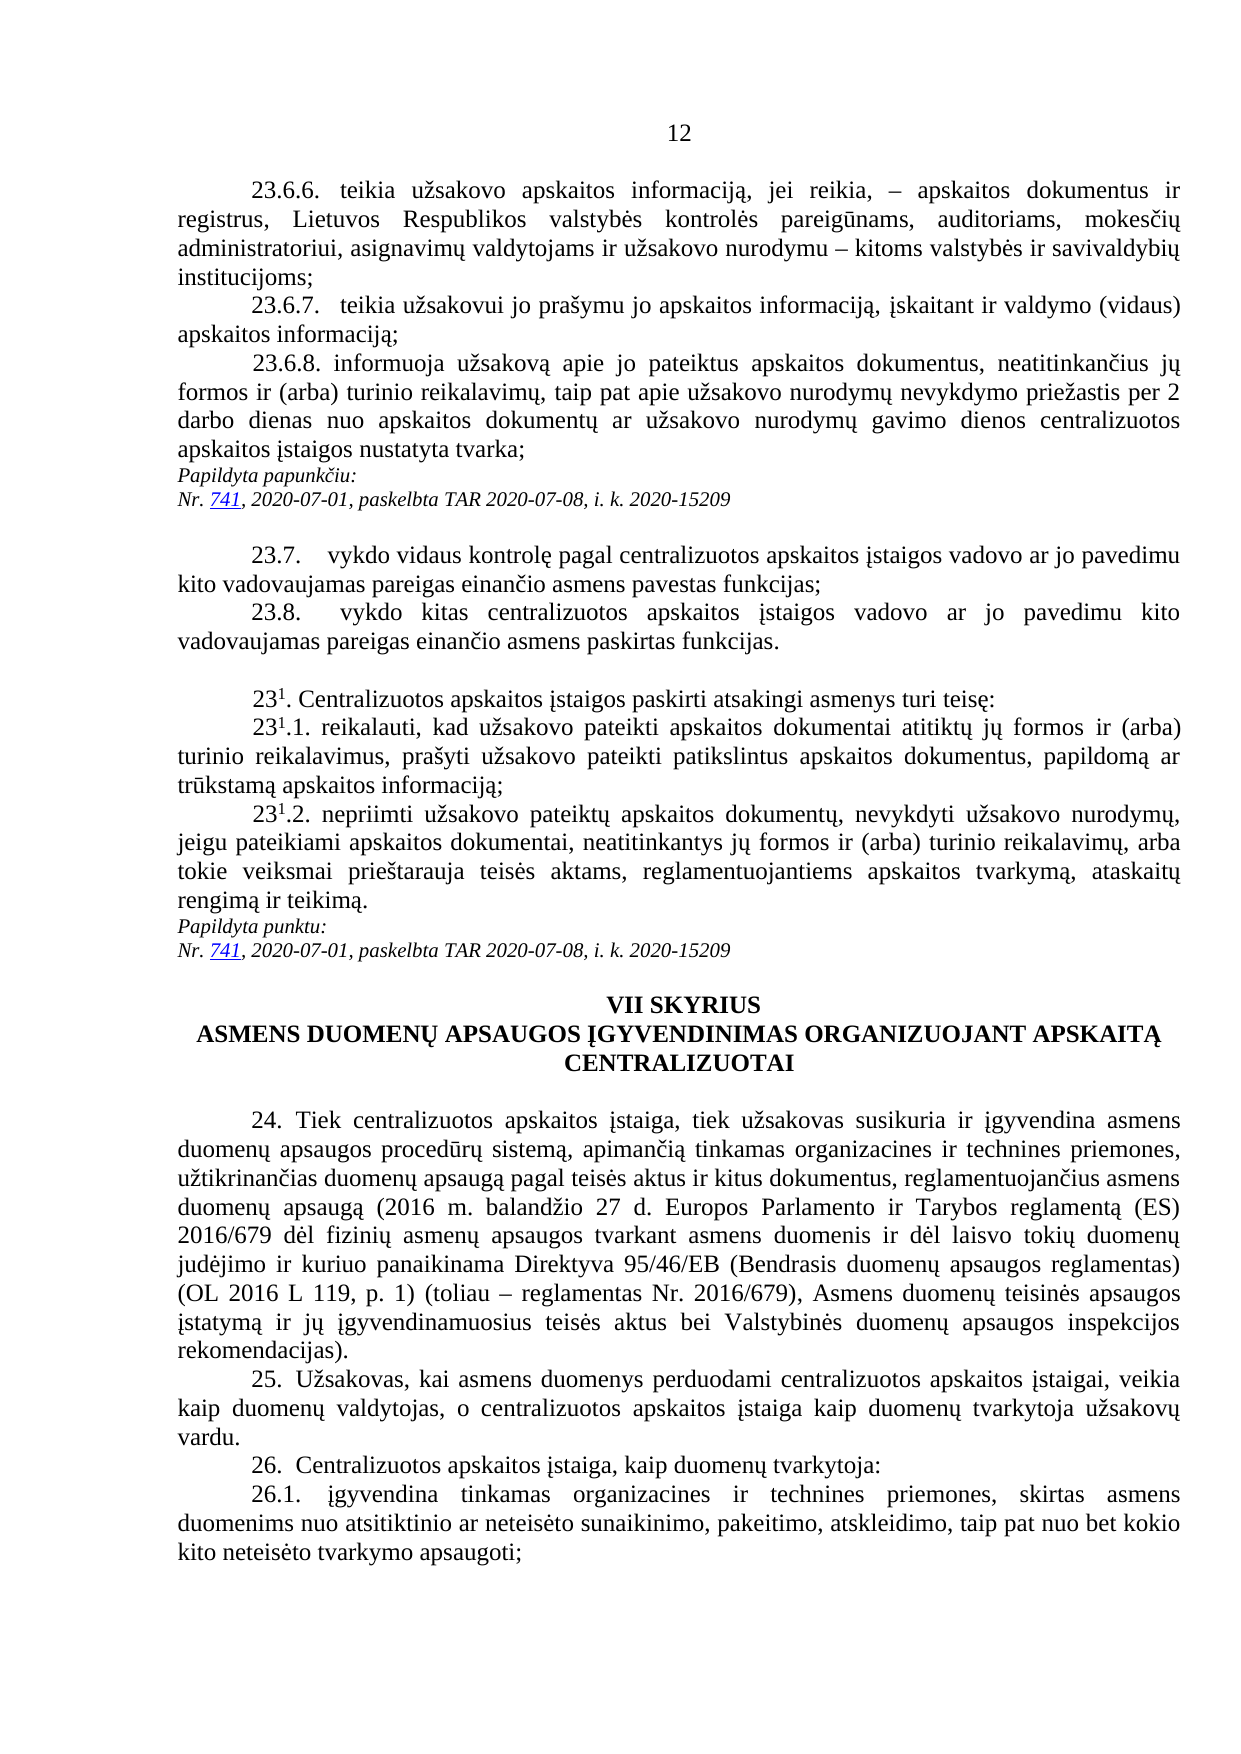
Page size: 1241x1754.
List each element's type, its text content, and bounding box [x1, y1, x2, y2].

text Papildyta papunkčiu: [177, 463, 1181, 487]
text ASMENS DUOMENŲ APSAUGOS ĮGYVENDINIMAS ORGANIZUOJANT APSKAITĄ CENTRALIZUOTAI [177, 1019, 1181, 1077]
text 231.2. nepriimti užsakovo pateiktų apskaitos dokumentų, nevykdyti užsakovo nurodymų, jeigu pateikiami apskaitos dokumentai, neatitinkantys jų formos ir (arba) turinio reikalavimų, arba tokie veiksmai prieštarauja teisės aktams, reglamentuojantiems apskaitos tvarkymą, ataskaitų rengimą ir teikimą. [177, 799, 1181, 914]
text Nr. 741, 2020-07-01, paskelbta TAR 2020-07-08, i. k. 2020-15209 [177, 487, 1181, 511]
text VII SKYRIUS [177, 991, 1190, 1019]
text 23.6.7. teikia užsakovui jo prašymu jo apskaitos informaciją, įskaitant ir valdymo (vidaus) apskaitos informaciją; [177, 291, 1181, 348]
text 23.8. vykdo kitas centralizuotos apskaitos įstaigos vadovo ar jo pavedimu kito vadovaujamas pareigas einančio asmens paskirtas funkcijas. [177, 597, 1181, 655]
text 231. Centralizuotos apskaitos įstaigos paskirti atsakingi asmenys turi teisę: [177, 684, 1181, 712]
text Papildyta punktu: [177, 914, 1181, 938]
text 23.6.6. teikia užsakovo apskaitos informaciją, jei reikia, – apskaitos dokumentus ir registrus, Lietuvos Respublikos valstybės kontrolės pareigūnams, auditoriams, mokesčių administratoriui, asignavimų valdytojams ir užsakovo nurodymu ‒ kitoms valstybės ir savivaldybių institucijoms; [177, 176, 1181, 291]
text 231.1. reikalauti, kad užsakovo pateikti apskaitos dokumentai atitiktų jų formos ir (arba) turinio reikalavimus, prašyti užsakovo pateikti patikslintus apskaitos dokumentus, papildomą ar trūkstamą apskaitos informaciją; [177, 712, 1181, 799]
text 25. Užsakovas, kai asmens duomenys perduodami centralizuotos apskaitos įstaigai, veikia kaip duomenų valdytojas, o centralizuotos apskaitos įstaiga kaip duomenų tvarkytoja užsakovų vardu. [177, 1364, 1181, 1451]
text 26.1. įgyvendina tinkamas organizacines ir technines priemones, skirtas asmens duomenims nuo atsitiktinio ar neteisėto sunaikinimo, pakeitimo, atskleidimo, taip pat nuo bet kokio kito neteisėto tvarkymo apsaugoti; [177, 1479, 1181, 1566]
text Nr. 741, 2020-07-01, paskelbta TAR 2020-07-08, i. k. 2020-15209 [177, 938, 1181, 962]
text 26. Centralizuotos apskaitos įstaiga, kaip duomenų tvarkytoja: [177, 1451, 1181, 1479]
text 24. Tiek centralizuotos apskaitos įstaiga, tiek užsakovas susikuria ir įgyvendina asmens duomenų apsaugos procedūrų sistemą, apimančią tinkamas organizacines ir technines priemones, užtikrinančias duomenų apsaugą pagal teisės aktus ir kitus dokumentus, reglamentuojančius asmens duomenų apsaugą (2016 m. balandžio 27 d. Europos Parlamento ir Tarybos reglamentą (ES) 2016/679 dėl fizinių asmenų apsaugos tvarkant asmens duomenis ir dėl laisvo tokių duomenų judėjimo ir kuriuo panaikinama Direktyva 95/46/EB (Bendrasis duomenų apsaugos reglamentas) (OL 2016 L 119, p. 1) (toliau – reglamentas Nr. 2016/679), Asmens duomenų teisinės apsaugos įstatymą ir jų įgyvendinamuosius teisės aktus bei Valstybinės duomenų apsaugos inspekcijos rekomendacijas). [177, 1106, 1181, 1364]
text 23.6.8. informuoja užsakovą apie jo pateiktus apskaitos dokumentus, neatitinkančius jų formos ir (arba) turinio reikalavimų, taip pat apie užsakovo nurodymų nevykdymo priežastis per 2 darbo dienas nuo apskaitos dokumentų ar užsakovo nurodymų gavimo dienos centralizuotos apskaitos įstaigos nustatyta tvarka; [177, 348, 1181, 463]
text 23.7. vykdo vidaus kontrolę pagal centralizuotos apskaitos įstaigos vadovo ar jo pavedimu kito vadovaujamas pareigas einančio asmens pavestas funkcijas; [177, 540, 1181, 597]
